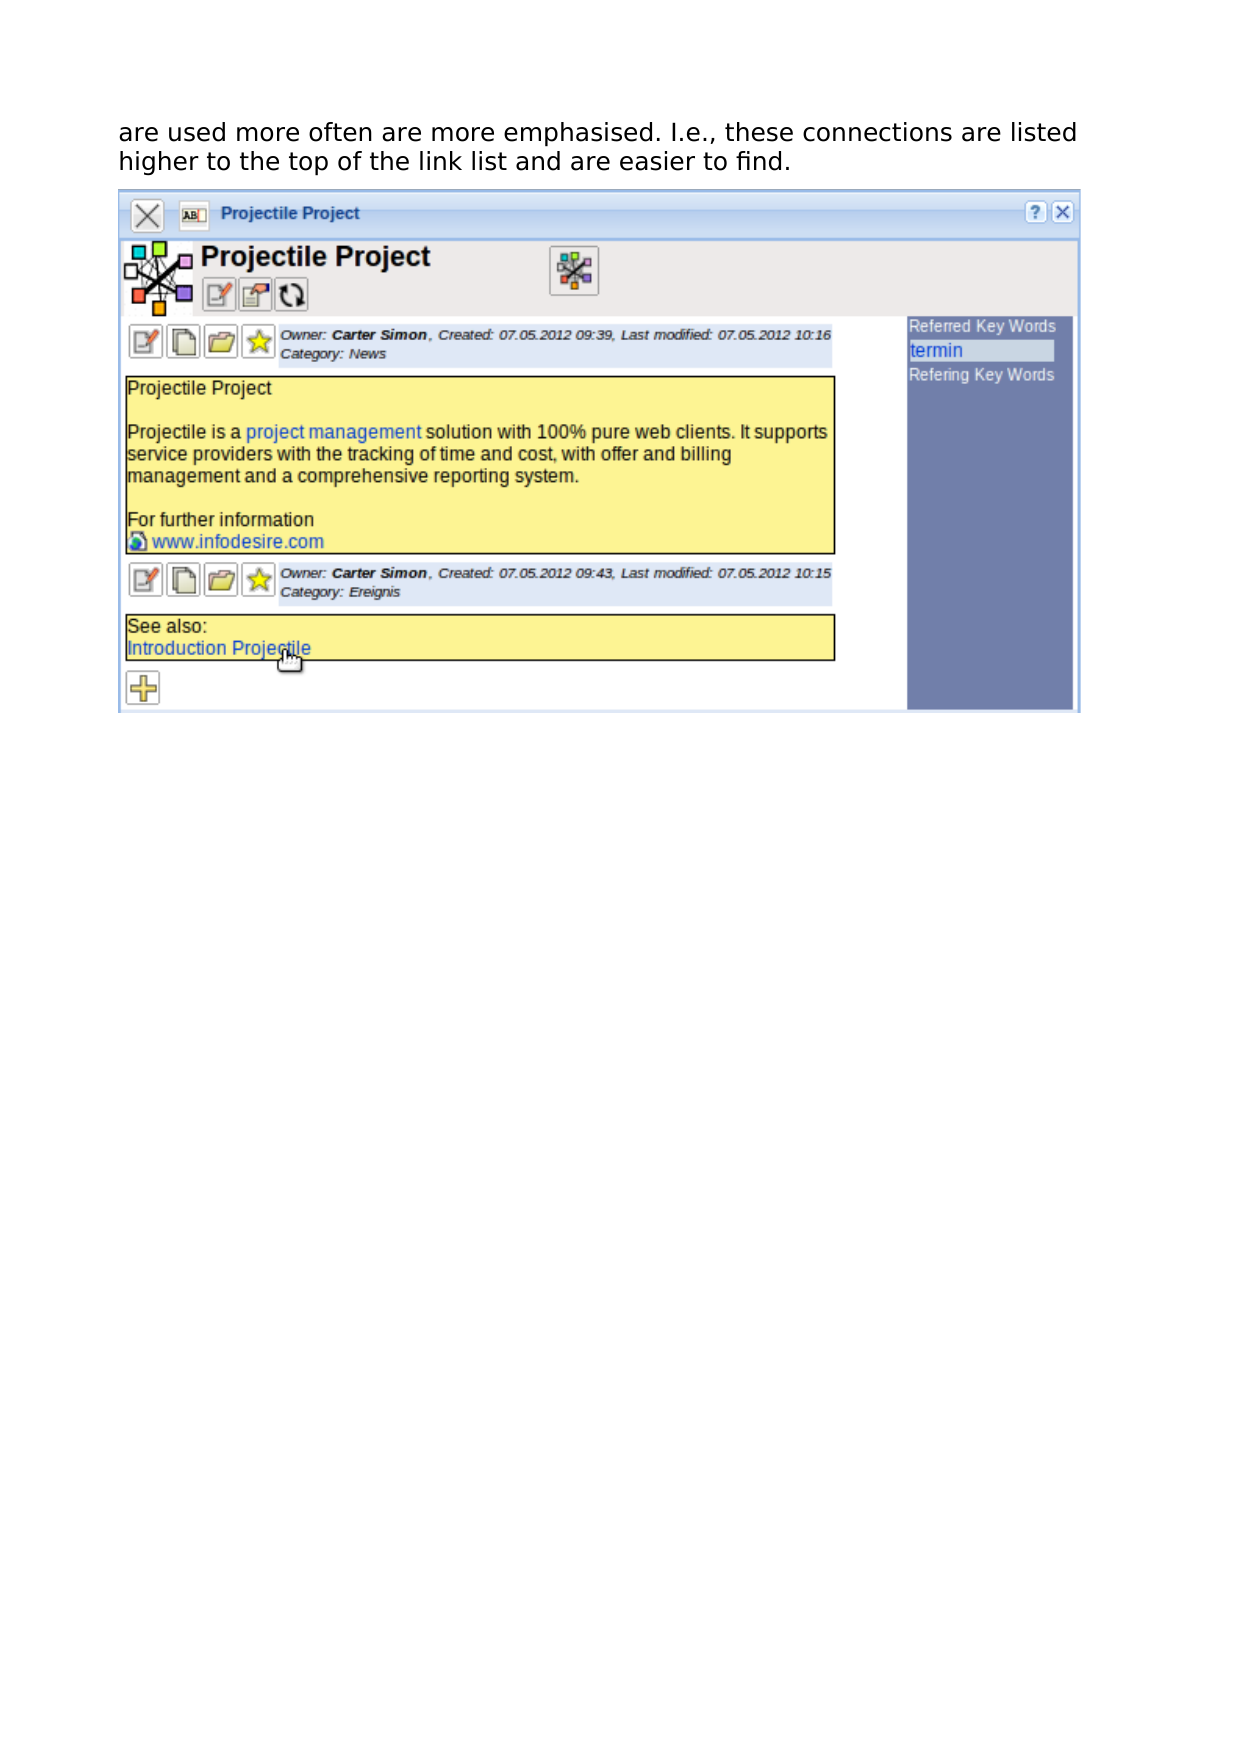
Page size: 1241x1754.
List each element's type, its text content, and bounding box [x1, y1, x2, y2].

text are used more often are more emphasised. I.e., these connections are listed higher to the top of the link list and are easier to find. [118, 118, 1122, 176]
picture [118, 188, 1081, 713]
